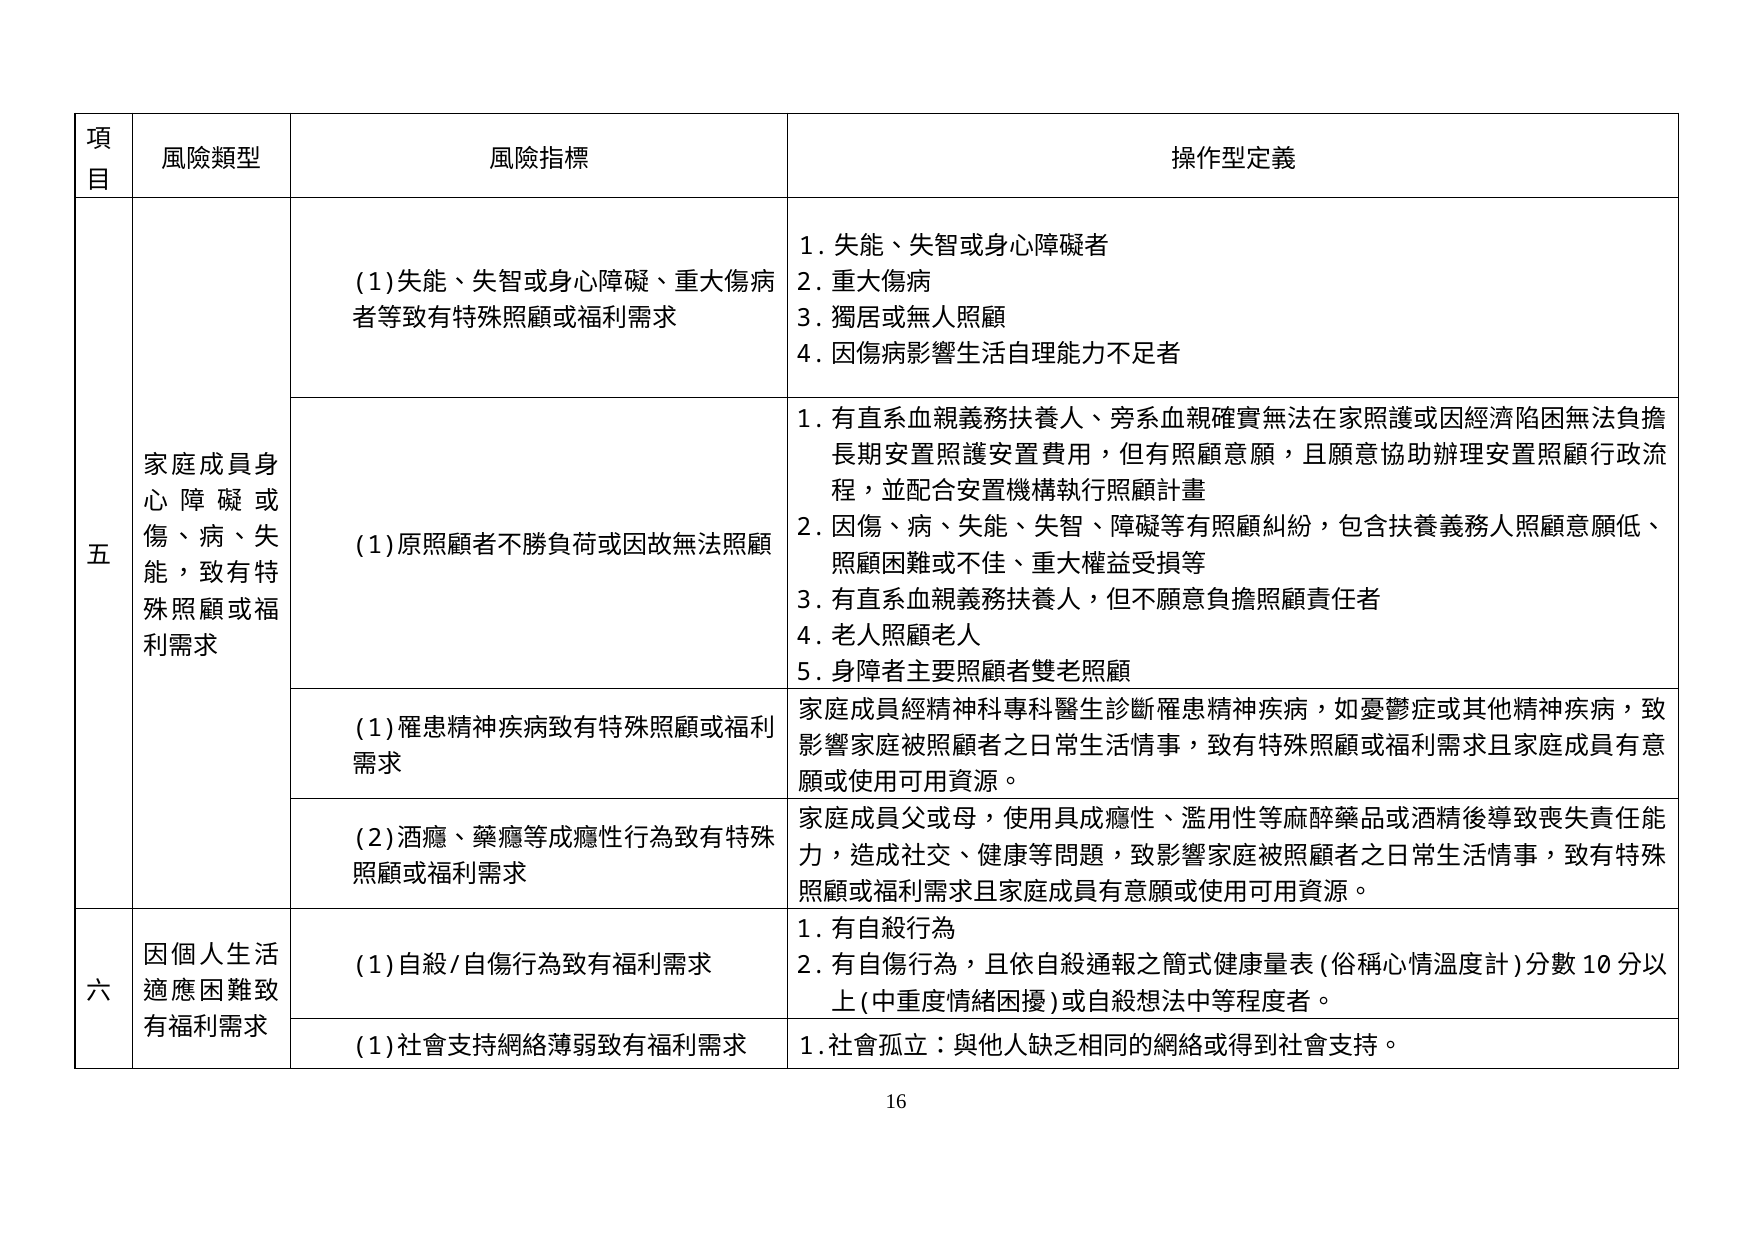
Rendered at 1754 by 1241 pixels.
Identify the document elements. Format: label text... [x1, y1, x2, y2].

table_header 風險類型 [133, 114, 290, 197]
table_cell 罹患精神疾病致有特殊照顧或福利需求 [291, 689, 787, 798]
table_cell 六 [76, 909, 132, 1068]
table_header 操作型定義 [788, 114, 1678, 197]
table_cell 有直系血親義務扶養人、旁系血親確實無法在家照護或因經濟陷困無法負擔長期安置照護安置費用，但有照顧意願，且願意協助辦理安置照顧行政流程，並配合安置機構執行照顧計畫 因傷、病、失能、失智、障礙等有照顧糾紛，包含扶養義務人照顧意願低、照顧困難或不佳、重大權益受損等 有直系血親義務扶養人，但不願意負擔照顧責任者 老人照顧老人 身障者主要照顧者雙老照顧 [788, 398, 1678, 688]
table_cell 家庭成員父或母，使用具成癮性、濫用性等麻醉藥品或酒精後導致喪失責任能力，造成社交、健康等問題，致影響家庭被照顧者之日常生活情事，致有特殊照顧或福利需求且家庭成員有意願或使用可用資源。 [788, 799, 1678, 908]
table_cell 五 [76, 198, 132, 908]
table_cell 酒癮、藥癮等成癮性行為致有特殊照顧或福利需求 [291, 799, 787, 908]
table_cell 有自殺行為 有自傷行為，且依自殺通報之簡式健康量表(俗稱心情溫度計)分數10分以上(中重度情緒困擾)或自殺想法中等程度者。 [788, 909, 1678, 1017]
table_cell 家庭成員經精神科專科醫生診斷罹患精神疾病，如憂鬱症或其他精神疾病，致影響家庭被照顧者之日常生活情事，致有特殊照顧或福利需求且家庭成員有意願或使用可用資源。 [788, 689, 1678, 798]
table_cell 家庭成員身心障礙或傷、病、失能，致有特殊照顧或福利需求 [133, 198, 290, 908]
table_cell 原照顧者不勝負荷或因故無法照顧 [291, 398, 787, 688]
table_cell 1.社會孤立：與他人缺乏相同的網絡或得到社會支持。 [788, 1019, 1678, 1068]
table_header 風險指標 [291, 114, 787, 197]
table_cell 失能、失智或身心障礙者 重大傷病 獨居或無人照顧 因傷病影響生活自理能力不足者 [788, 198, 1678, 397]
table_cell 因個人生活適應困難致有福利需求 [133, 909, 290, 1068]
table_header 項目 [76, 114, 132, 197]
table_cell 自殺/自傷行為致有福利需求 [291, 909, 787, 1017]
table_cell 社會支持網絡薄弱致有福利需求 [291, 1019, 787, 1068]
table_cell 失能、失智或身心障礙、重大傷病者等致有特殊照顧或福利需求 [291, 198, 787, 397]
